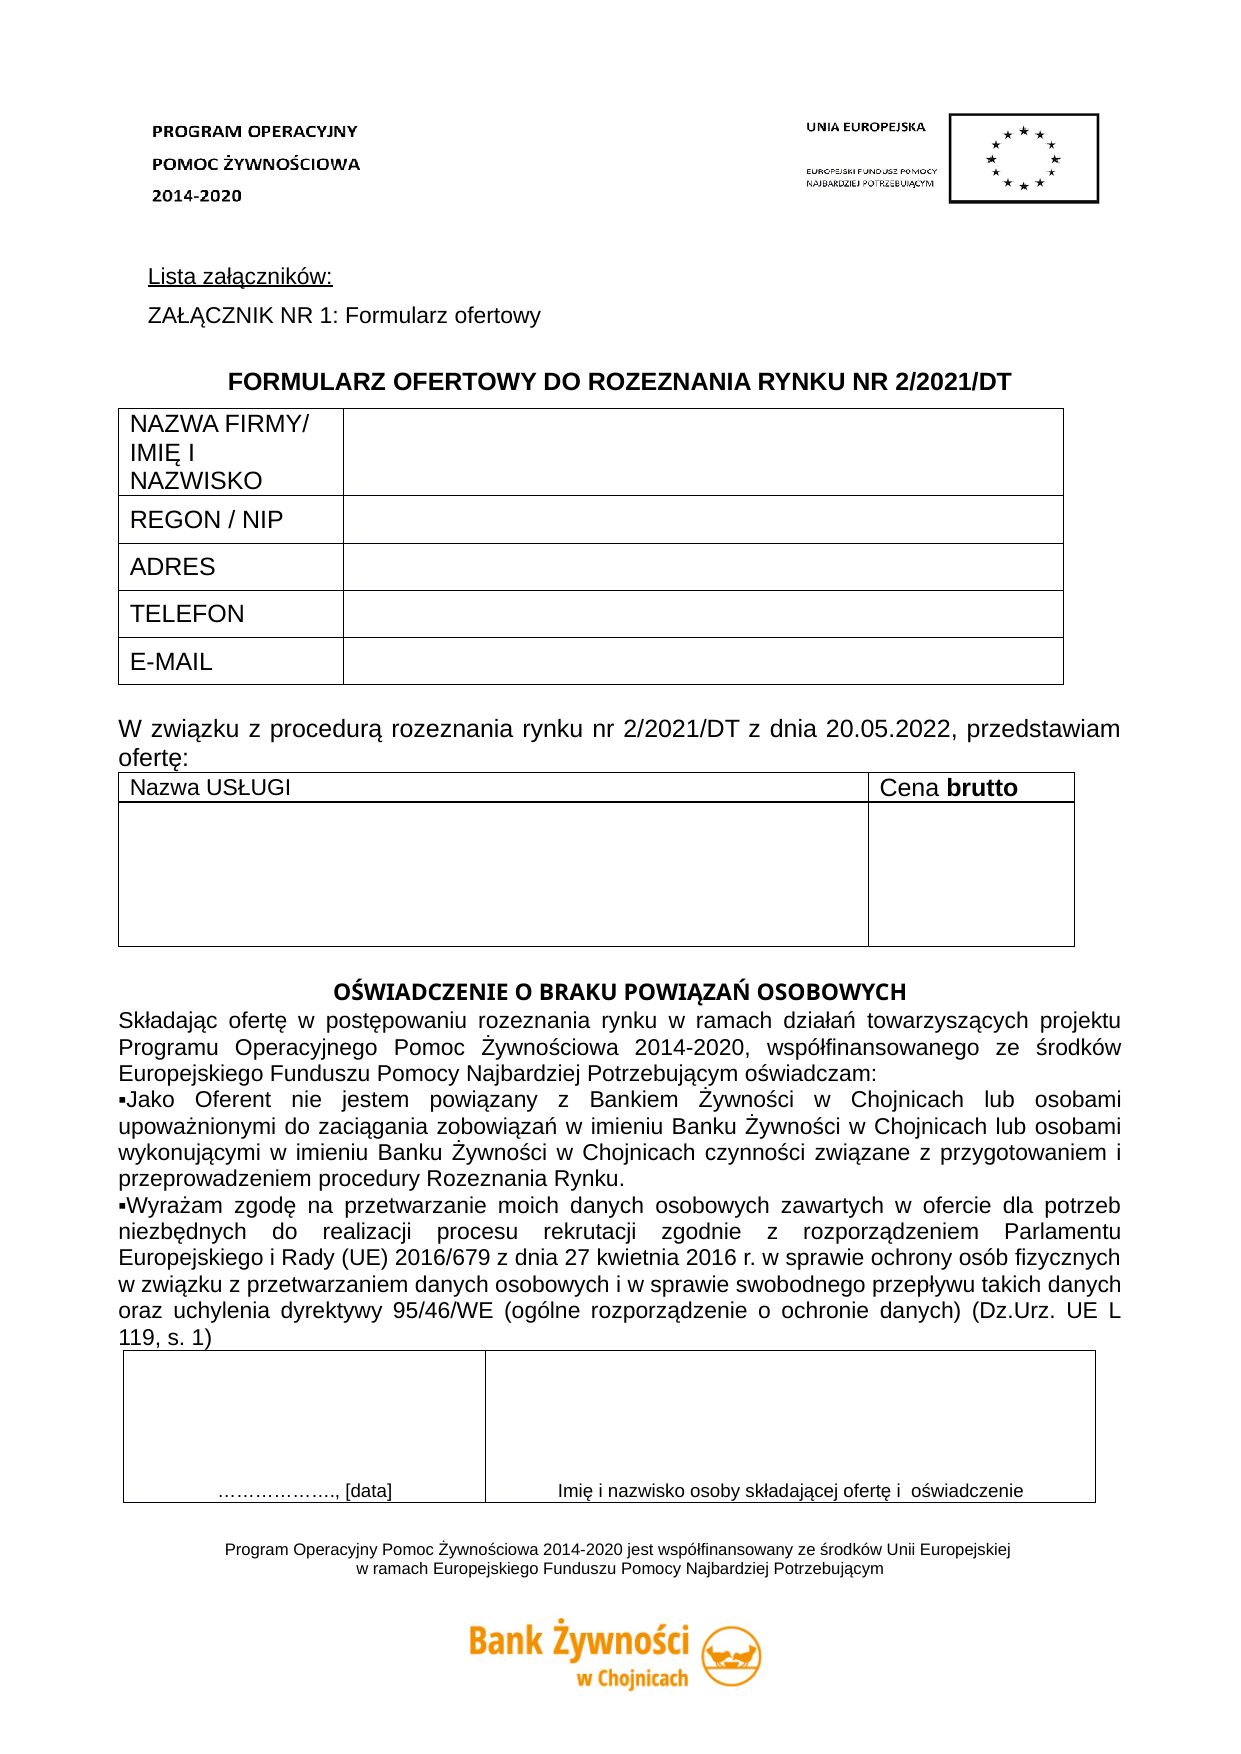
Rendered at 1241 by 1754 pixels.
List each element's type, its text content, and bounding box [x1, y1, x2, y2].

picture [118, 91, 1123, 252]
text ▪Wyrażam zgodę na przetwarzanie moich danych osobowych zawartych w ofercie dla potrzeb niezbędnych do realizacji procesu rekrutacji zgodnie z rozporządzeniem Parlamentu Europejskiego i Rady (UE) 2016/679 z dnia 27 kwietnia 2016 r. w sprawie ochrony osób fizycznych w związku z przetwarzaniem danych osobowych i w sprawie swobodnego przepływu takich danych oraz uchylenia dyrektywy 95/46/WE (ogólne rozporządzenie o ochronie danych) (Dz.Urz. UE L 119, s. 1) [118, 1192, 1122, 1350]
list ZAŁĄCZNIK NR 1: Formularz ofertowy [148, 302, 1122, 328]
picture [435, 1594, 790, 1720]
table_cell TELEFON [119, 591, 343, 637]
table_header ………………., [data] [124, 1351, 485, 1502]
table_cell [344, 638, 1063, 684]
table_header [344, 409, 1063, 495]
table_header Cena brutto [869, 773, 1074, 801]
table_header Nazwa USŁUGI [119, 773, 868, 801]
table_cell [344, 544, 1063, 590]
table_cell [869, 803, 1074, 946]
table_cell ADRES [119, 544, 343, 590]
subtitle FORMULARZ OFERTOWY DO ROZEZNANIA RYNKU NR 2/2021/DT [118, 367, 1122, 395]
table_cell [119, 803, 868, 946]
text Lista załączników: [148, 263, 1122, 289]
text W związku z procedurą rozeznania rynku nr 2/2021/DT z dnia 20.05.2022, przedstawiam ofertę: [118, 714, 1122, 772]
table_cell [344, 591, 1063, 637]
text OŚWIADCZENIE O BRAKU POWIĄZAŃ OSOBOWYCH [118, 976, 1122, 1007]
table_cell [344, 496, 1063, 542]
table_cell REGON / NIP [119, 496, 343, 542]
table_cell E-MAIL [119, 638, 343, 684]
table_header NAZWA FIRMY/ IMIĘ I NAZWISKO [119, 409, 343, 495]
table_header Imię i nazwisko osoby składającej ofertę i oświadczenie [486, 1351, 1095, 1502]
text Składając ofertę w postępowaniu rozeznania rynku w ramach działań towarzyszących projektu Programu Operacyjnego Pomoc Żywnościowa 2014-2020, współfinansowanego ze środków Europejskiego Funduszu Pomocy Najbardziej Potrzebującym oświadczam: [118, 1007, 1122, 1086]
text ▪Jako Oferent nie jestem powiązany z Bankiem Żywności w Chojnicach lub osobami upoważnionymi do zaciągania zobowiązań w imieniu Banku Żywności w Chojnicach lub osobami wykonującymi w imieniu Banku Żywności w Chojnicach czynności związane z przygotowaniem i przeprowadzeniem procedury Rozeznania Rynku. [118, 1086, 1122, 1192]
